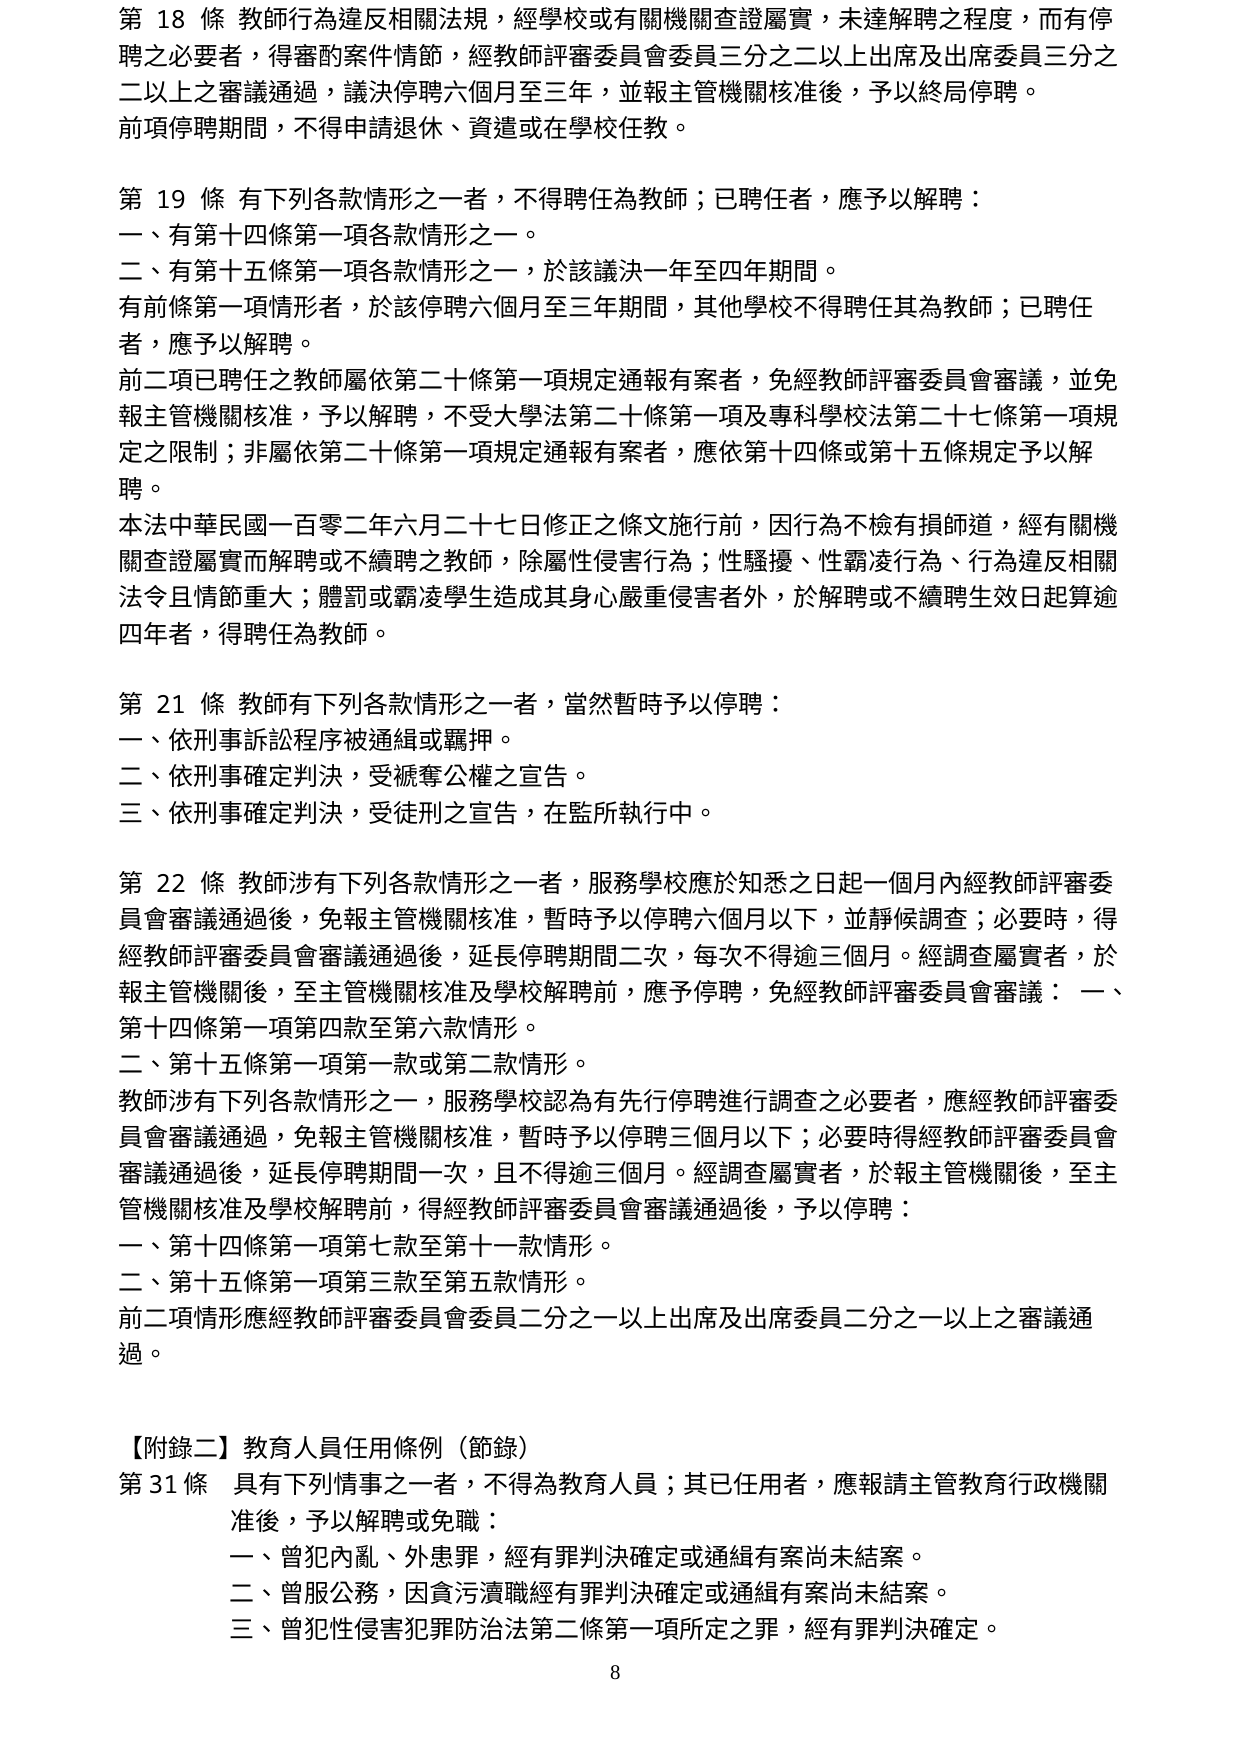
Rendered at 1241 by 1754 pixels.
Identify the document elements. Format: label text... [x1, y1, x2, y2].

text 一、有第十四條第一項各款情形之一。 [118, 215, 1122, 252]
text 前項停聘期間，不得申請退休、資遣或在學校任教。 [118, 109, 1122, 145]
text 本法中華民國一百零二年六月二十七日修正之條文施行前，因行為不檢有損師道，經有關機 關查證屬實而解聘或不續聘之教師，除屬性侵害行為；性騷擾、性霸凌行為、行為違反相關 法令且情節重大；體罰或霸凌學生造成其身心嚴重侵害者外，於解聘或不續聘生效日起算逾 四年者，得聘任為教師。 [118, 505, 1122, 650]
text 有前條第一項情形者，於該停聘六個月至三年期間，其他學校不得聘任其為教師；已聘任 者，應予以解聘。 [118, 288, 1122, 360]
text 二、依刑事確定判決，受褫奪公權之宣告。 [118, 757, 1122, 793]
text 二、第十五條第一項第一款或第二款情形。 [118, 1045, 1122, 1081]
text 第 21 條 教師有下列各款情形之一者，當然暫時予以停聘： [118, 684, 1122, 721]
text 三、曾犯性侵害犯罪防治法第二條第一項所定之罪，經有罪判決確定。 [118, 1610, 1122, 1646]
text 二、第十五條第一項第三款至第五款情形。 [118, 1262, 1122, 1298]
text 第 22 條 教師涉有下列各款情形之一者，服務學校應於知悉之日起一個月內經教師評審委 員會審議通過後，免報主管機關核准，暫時予以停聘六個月以下，並靜候調查；必要時，得 經教師評審委員會審議通過後，延長停聘期間二次，每次不得逾三個月。經調查屬實者，於 報主管機關後，至主管機關核准及學校解聘前，應予停聘，免經教師評審委員會審議： 一、第十四條第一項第四款至第六款情形。 [118, 863, 1122, 1045]
text 二、曾服公務，因貪污瀆職經有罪判決確定或通緝有案尚未結案。 [118, 1573, 1122, 1610]
text 二、有第十五條第一項各款情形之一，於該議決一年至四年期間。 [118, 252, 1122, 288]
text 一、依刑事訴訟程序被通緝或羈押。 [118, 721, 1122, 757]
text 第 19 條 有下列各款情形之一者，不得聘任為教師；已聘任者，應予以解聘： [118, 179, 1122, 215]
text 前二項已聘任之教師屬依第二十條第一項規定通報有案者，免經教師評審委員會審議，並免 報主管機關核准，予以解聘，不受大學法第二十條第一項及專科學校法第二十七條第一項規 定之限制；非屬依第二十條第一項規定通報有案者，應依第十四條或第十五條規定予以解 聘。 [118, 360, 1122, 505]
text 三、依刑事確定判決，受徒刑之宣告，在監所執行中。 [118, 793, 1122, 829]
text 第31條 具有下列情事之一者，不得為教育人員；其已任用者，應報請主管教育行政機關准後，予以解聘或免職： [118, 1465, 1122, 1537]
text 一、曾犯內亂、外患罪，經有罪判決確定或通緝有案尚未結案。 [118, 1537, 1122, 1573]
text 教師涉有下列各款情形之一，服務學校認為有先行停聘進行調查之必要者，應經教師評審委 員會審議通過，免報主管機關核准，暫時予以停聘三個月以下；必要時得經教師評審委員會 審議通過後，延長停聘期間一次，且不得逾三個月。經調查屬實者，於報主管機關後，至主 管機關核准及學校解聘前，得經教師評審委員會審議通過後，予以停聘： [118, 1081, 1122, 1226]
text 一、第十四條第一項第七款至第十一款情形。 [118, 1226, 1122, 1262]
text 【附錄二】教育人員任用條例（節錄） [118, 1428, 1122, 1465]
text 第 18 條 教師行為違反相關法規，經學校或有關機關查證屬實，未達解聘之程度，而有停 聘之必要者，得審酌案件情節，經教師評審委員會委員三分之二以上出席及出席委員三分之 二以上之審議通過，議決停聘六個月至三年，並報主管機關核准後，予以終局停聘。 [118, 0, 1122, 109]
text 前二項情形應經教師評審委員會委員二分之一以上出席及出席委員二分之一以上之審議通 過。 [118, 1298, 1122, 1371]
